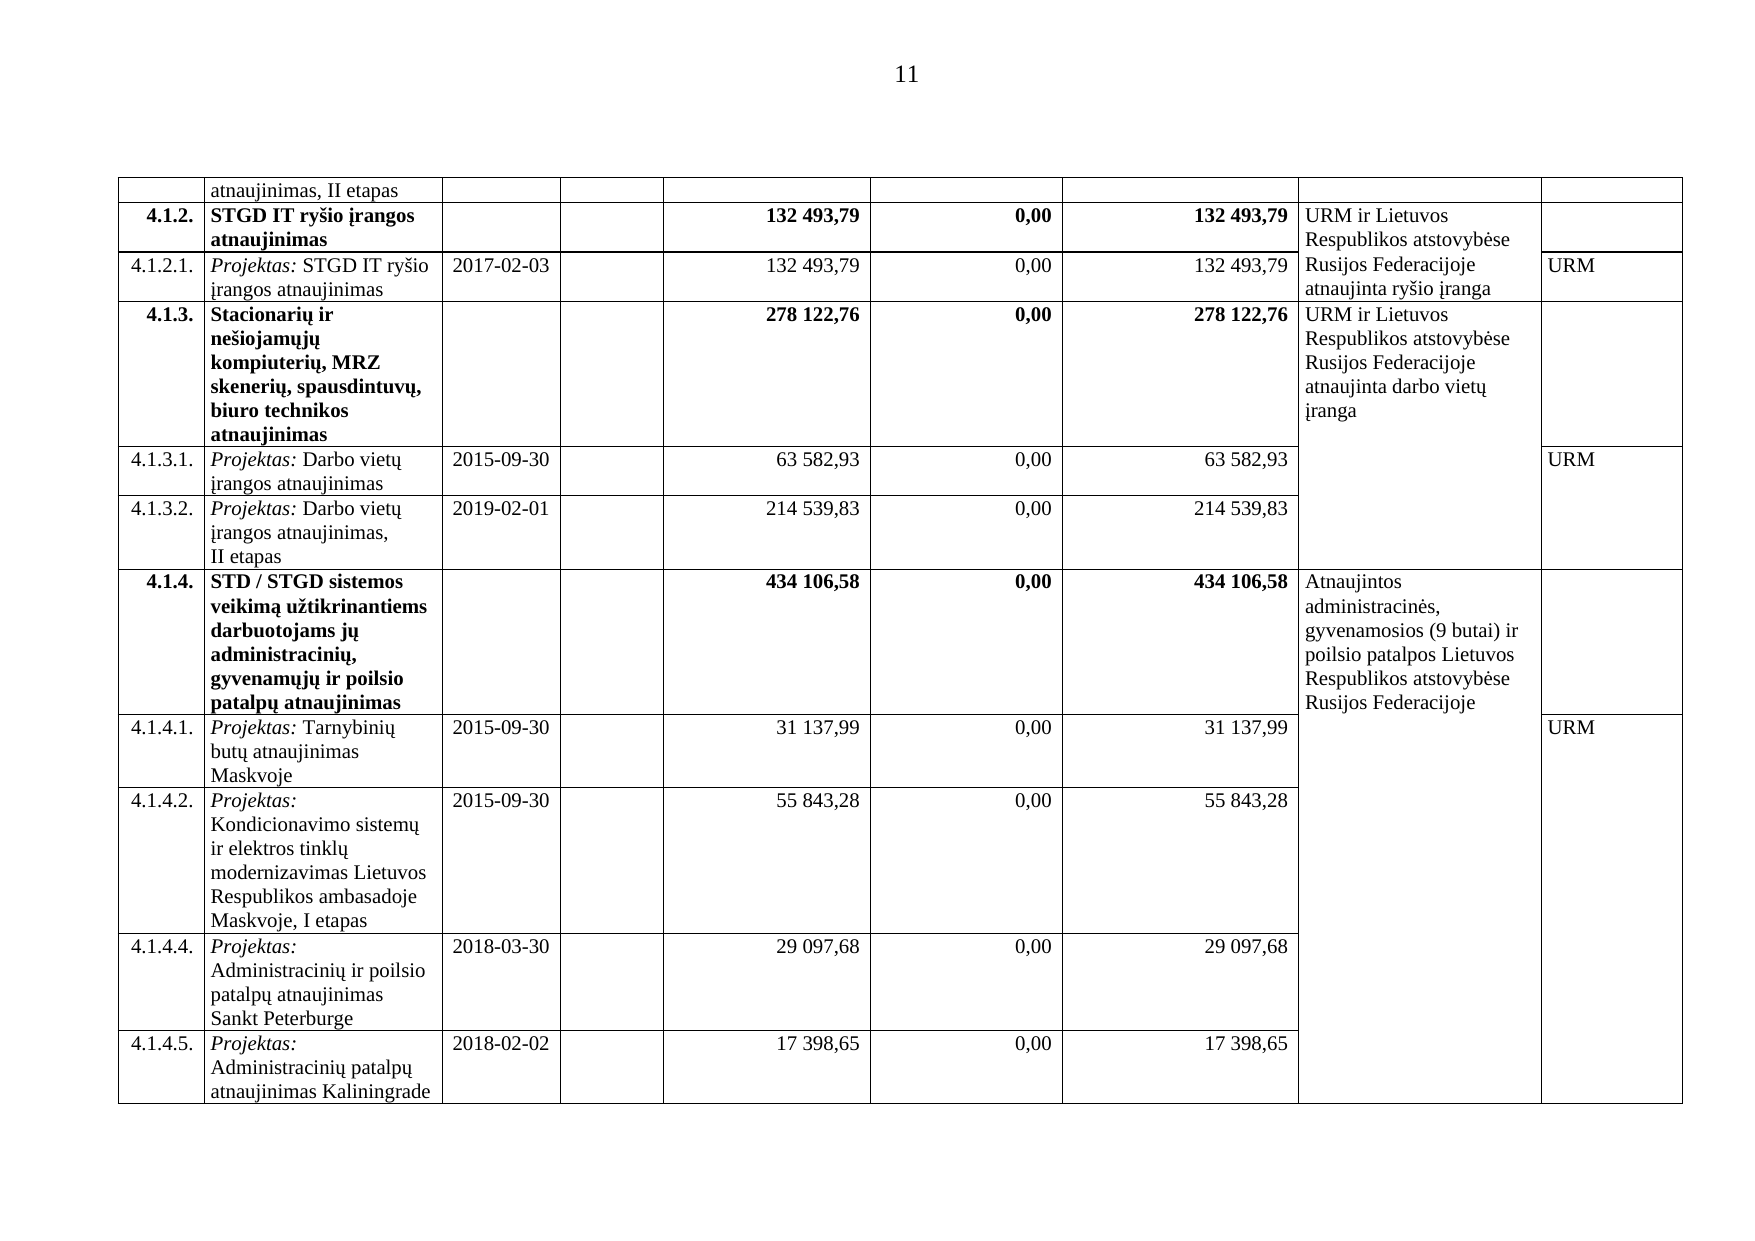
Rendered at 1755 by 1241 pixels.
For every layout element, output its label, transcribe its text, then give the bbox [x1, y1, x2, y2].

table_cell [561, 203, 663, 251]
table_cell [561, 447, 663, 495]
table_cell 29 097,68 [664, 934, 870, 1030]
table_cell 17 398,65 [1063, 1031, 1298, 1103]
table_cell Projektas: STGD IT ryšio įrangos atnaujinimas [205, 253, 442, 301]
table_cell 4.1.3.1. [119, 447, 204, 495]
table_cell 0,00 [871, 715, 1062, 787]
table_cell [561, 570, 663, 714]
table_cell [561, 934, 663, 1030]
table_cell 2015-09-30 [443, 788, 560, 932]
table_cell 0,00 [871, 934, 1062, 1030]
table_cell 17 398,65 [664, 1031, 870, 1103]
table_cell URM ir Lietuvos Respublikos atstovybėse Rusijos Federacijoje atnaujinta darbo vietų įranga [1299, 302, 1541, 568]
table_cell 2019-02-01 [443, 496, 560, 568]
table_cell 2017-02-03 [443, 253, 560, 301]
table_cell 214 539,83 [1063, 496, 1298, 568]
table_cell 434 106,58 [664, 570, 870, 714]
table_cell [561, 1031, 663, 1103]
table_cell [561, 253, 663, 301]
table_cell [871, 178, 1062, 202]
table_cell [561, 715, 663, 787]
table_cell STGD IT ryšio įrangos atnaujinimas [205, 203, 442, 251]
table_cell 132 493,79 [1063, 253, 1298, 301]
table_cell atnaujinimas, II etapas [205, 178, 442, 202]
table_cell Atnaujintos administracinės, gyvenamosios (9 butai) ir poilsio patalpos Lietuvos Respublikos atstovybėse Rusijos Federacijoje [1299, 570, 1541, 1103]
table_cell URM ir Lietuvos Respublikos atstovybėse Rusijos Federacijoje atnaujinta ryšio įranga [1299, 203, 1541, 301]
table_cell 0,00 [871, 302, 1062, 446]
table_cell 2015-09-30 [443, 715, 560, 787]
table_cell 132 493,79 [664, 203, 870, 251]
table_cell [1542, 302, 1682, 446]
table_cell 4.1.3. [119, 302, 204, 446]
table_cell [1542, 203, 1682, 251]
table_cell 31 137,99 [1063, 715, 1298, 787]
table_cell 4.1.4.2. [119, 788, 204, 932]
table_cell [1063, 178, 1298, 202]
table_cell [561, 178, 663, 202]
table_cell STD / STGD sistemos veikimą užtikrinantiems darbuotojams jų administracinių, gyvenamųjų ir poilsio patalpų atnaujinimas [205, 570, 442, 714]
table_cell URM [1542, 253, 1682, 301]
table_cell 2015-09-30 [443, 447, 560, 495]
table_cell 31 137,99 [664, 715, 870, 787]
table_cell 4.1.3.2. [119, 496, 204, 568]
table_cell [561, 496, 663, 568]
table_cell [561, 302, 663, 446]
table_cell 4.1.4.1. [119, 715, 204, 787]
table_cell 29 097,68 [1063, 934, 1298, 1030]
table_cell 278 122,76 [664, 302, 870, 446]
table_cell 278 122,76 [1063, 302, 1298, 446]
table_cell Projektas: Tarnybinių butų atnaujinimas Maskvoje [205, 715, 442, 787]
table_cell [443, 203, 560, 251]
table_cell 0,00 [871, 788, 1062, 932]
table_cell 63 582,93 [664, 447, 870, 495]
table_cell 4.1.4.4. [119, 934, 204, 1030]
table_cell 0,00 [871, 570, 1062, 714]
table_cell 0,00 [871, 496, 1062, 568]
table_cell 434 106,58 [1063, 570, 1298, 714]
table_cell [1299, 178, 1541, 202]
table_cell Projektas: Administracinių patalpų atnaujinimas Kaliningrade [205, 1031, 442, 1103]
table_cell Stacionarių ir nešiojamųjų kompiuterių, MRZ skenerių, spausdintuvų, biuro technikos atnaujinimas [205, 302, 442, 446]
table_cell [1542, 178, 1682, 202]
table_cell 0,00 [871, 447, 1062, 495]
table_cell 4.1.2. [119, 203, 204, 251]
table_cell 2018-03-30 [443, 934, 560, 1030]
table_cell [119, 178, 204, 202]
table_cell [443, 302, 560, 446]
table_cell 55 843,28 [664, 788, 870, 932]
table_cell 4.1.2.1. [119, 253, 204, 301]
table_cell [561, 788, 663, 932]
table_cell 0,00 [871, 1031, 1062, 1103]
table_cell Projektas: Darbo vietų įrangos atnaujinimas, II etapas [205, 496, 442, 568]
table_cell [1542, 570, 1682, 714]
table_cell URM [1542, 715, 1682, 1103]
table_cell 132 493,79 [1063, 203, 1298, 251]
table_cell 63 582,93 [1063, 447, 1298, 495]
table_cell 132 493,79 [664, 253, 870, 301]
table_cell Projektas: Kondicionavimo sistemų ir elektros tinklų modernizavimas Lietuvos Respublikos ambasadoje Maskvoje, I etapas [205, 788, 442, 932]
table_cell [664, 178, 870, 202]
table_cell Projektas: Darbo vietų įrangos atnaujinimas [205, 447, 442, 495]
table_cell 2018-02-02 [443, 1031, 560, 1103]
table_cell 55 843,28 [1063, 788, 1298, 932]
table_cell 0,00 [871, 203, 1062, 251]
table_cell [443, 178, 560, 202]
table_cell 0,00 [871, 253, 1062, 301]
table_cell 4.1.4.5. [119, 1031, 204, 1103]
table_cell 214 539,83 [664, 496, 870, 568]
table_cell 4.1.4. [119, 570, 204, 714]
table_cell URM [1542, 447, 1682, 568]
table_cell Projektas: Administracinių ir poilsio patalpų atnaujinimas Sankt Peterburge [205, 934, 442, 1030]
table_cell [443, 570, 560, 714]
